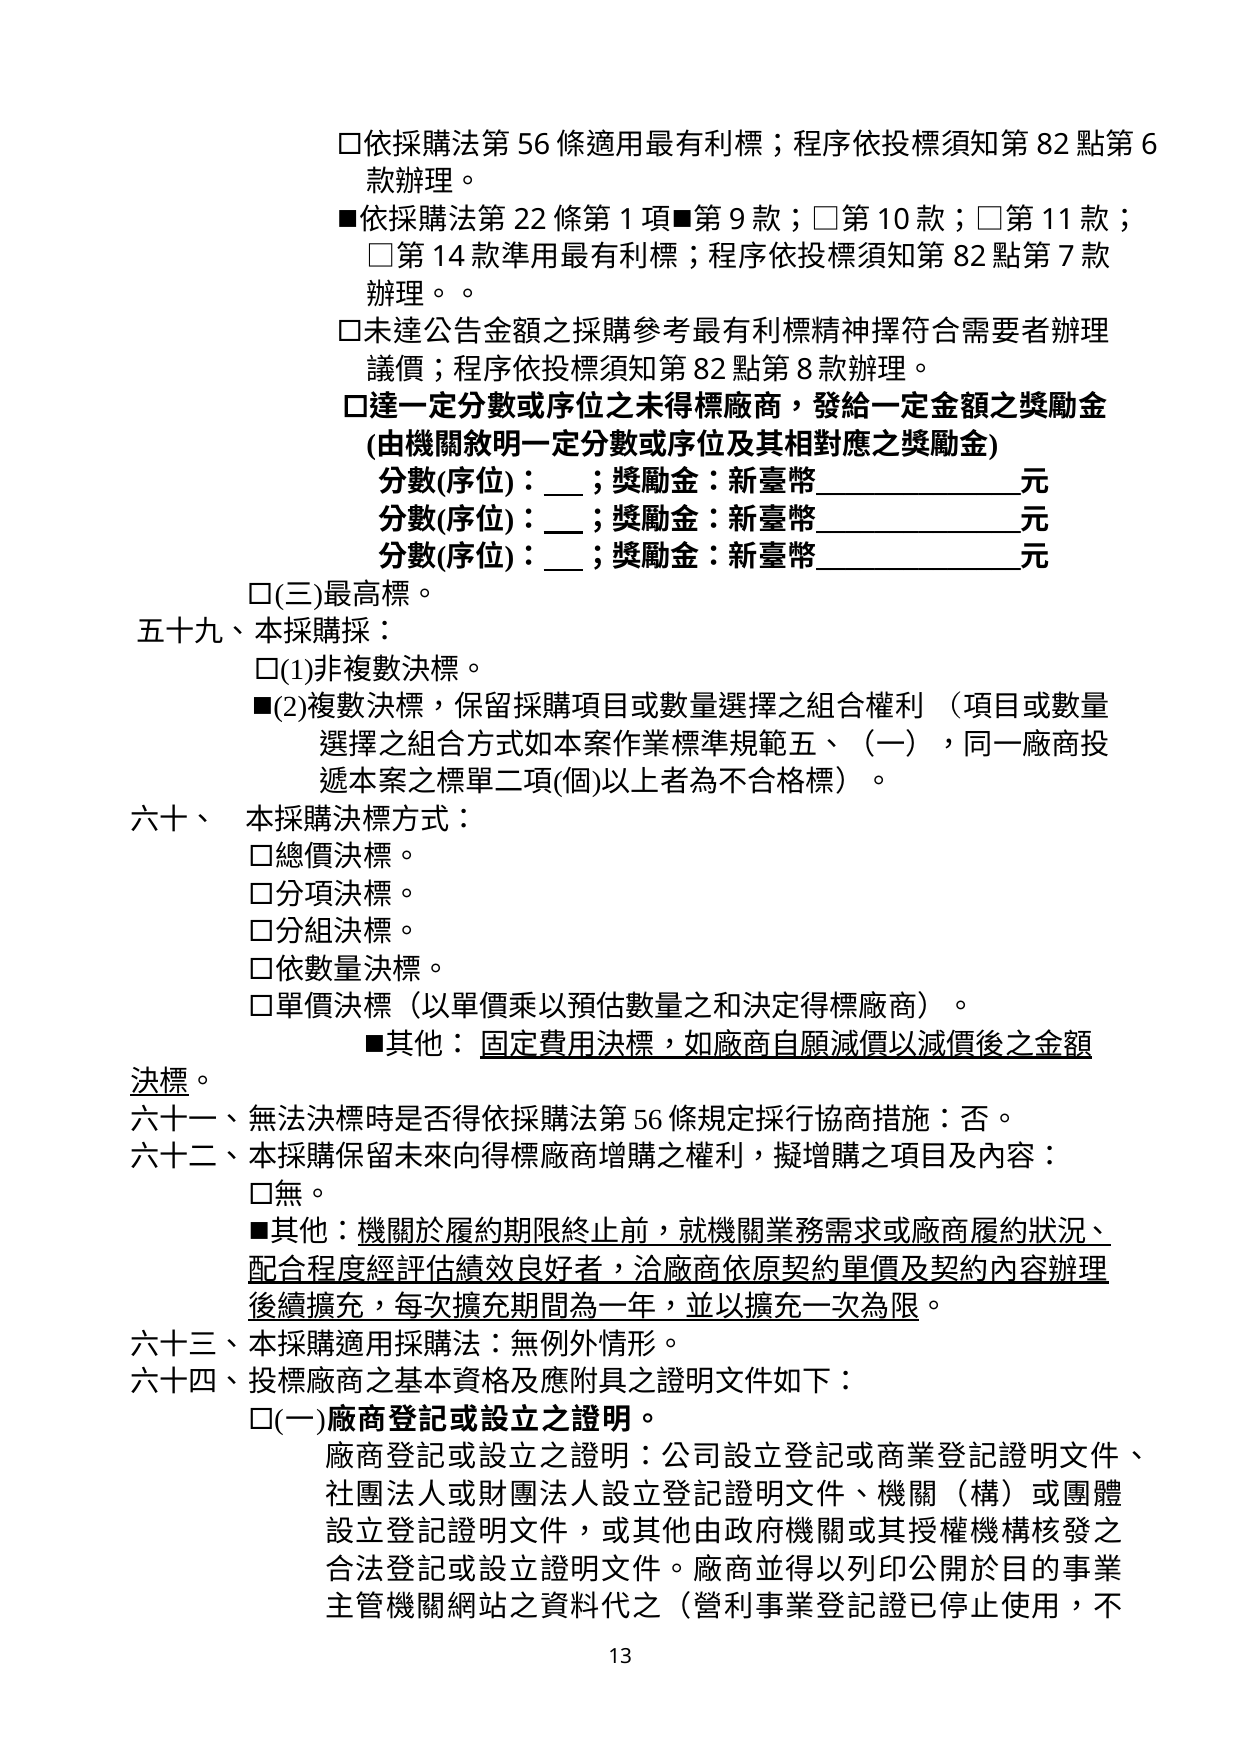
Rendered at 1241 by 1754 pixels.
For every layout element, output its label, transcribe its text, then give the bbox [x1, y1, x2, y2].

text ■依採購法第22條第1項■第9款；□第10款；□第11款；□第14款準用最有利標；程序依投標須知第82點第7款辦理。。 [337, 199, 1110, 312]
list 無。 [130, 1174, 1110, 1212]
text 分數(序位)： ；獎勵金：新臺幣______________元 [378, 462, 1110, 499]
list 無法決標時是否得依採購法第56條規定採行協商措施：否。 [130, 1099, 1110, 1137]
text (一)廠商登記或設立之證明。 [248, 1399, 1110, 1437]
list 投標廠商之基本資格及應附具之證明文件如下： [130, 1362, 1110, 1399]
text ■其他： 固定費用決標，如廠商自願減價以減價後之金額決標。 [130, 1024, 1110, 1099]
list 本採購採： [136, 612, 1110, 649]
text (1)非複數決標。 [130, 649, 1110, 687]
text (三)最高標。 [247, 574, 1110, 612]
text 未達公告金額之採購參考最有利標精神擇符合需要者辦理議價；程序依投標須知第82點第8款辦理。 [337, 312, 1110, 387]
text 達一定分數或序位之未得標廠商，發給一定金額之獎勵金(由機關敘明一定分數或序位及其相對應之獎勵金) [342, 387, 1110, 462]
text 廠商登記或設立之證明：公司設立登記或商業登記證明文件、社團法人或財團法人設立登記證明文件、機關（構）或團體設立登記證明文件，或其他由政府機關或其授權機構核發之合法登記或設立證明文件。廠商並得以列印公開於目的事業主管機關網站之資料代之（營利事業登記證已停止使用，不再作為證明文件。公司或行號請洽登記主管機關申請發給「公司登記證明文件」或「商業登記證明文件」，或自行列印公開於目的事業主管機關網站http://gcis.nat.gov.tw/main/index.jsp之登記資料，以作資格證明）。投標廠商為合作社者，應依合作社法之規定，並附具合作社章程，且章程業務項目需涵蓋本採購委託工作項目。 [325, 1437, 1122, 1624]
text 分項決標。 [248, 874, 1110, 912]
text 總價決標。 [248, 837, 1110, 874]
text 分數(序位)： ；獎勵金：新臺幣______________元 [378, 537, 1110, 574]
list ■其他：機關於履約期限終止前，就機關業務需求或廠商履約狀況、配合程度經評估績效良好者，洽廠商依原契約單價及契約內容辦理後續擴充，每次擴充期間為一年，並以擴充一次為限。 [130, 1212, 1110, 1324]
text 分數(序位)： ；獎勵金：新臺幣______________元 [378, 499, 1110, 537]
text 單價決標（以單價乘以預估數量之和決定得標廠商）。 [248, 987, 1110, 1024]
list 本採購決標方式： [130, 799, 1110, 837]
text ■(2)複數決標，保留採購項目或數量選擇之組合權利 （項目或數量選擇之組合方式如本案作業標準規範五、（一），同一廠商投遞本案之標單二項(個)以上者為不合格標）。 [130, 687, 1110, 799]
text 依數量決標。 [248, 949, 1110, 987]
list 本採購保留未來向得標廠商增購之權利，擬增購之項目及內容： [130, 1137, 1110, 1174]
list 本採購適用採購法：無例外情形。 [130, 1324, 1110, 1362]
text 分組決標。 [248, 912, 1110, 949]
text 依採購法第56條適用最有利標；程序依投標須知第82點第6款辦理。 [337, 124, 1158, 199]
